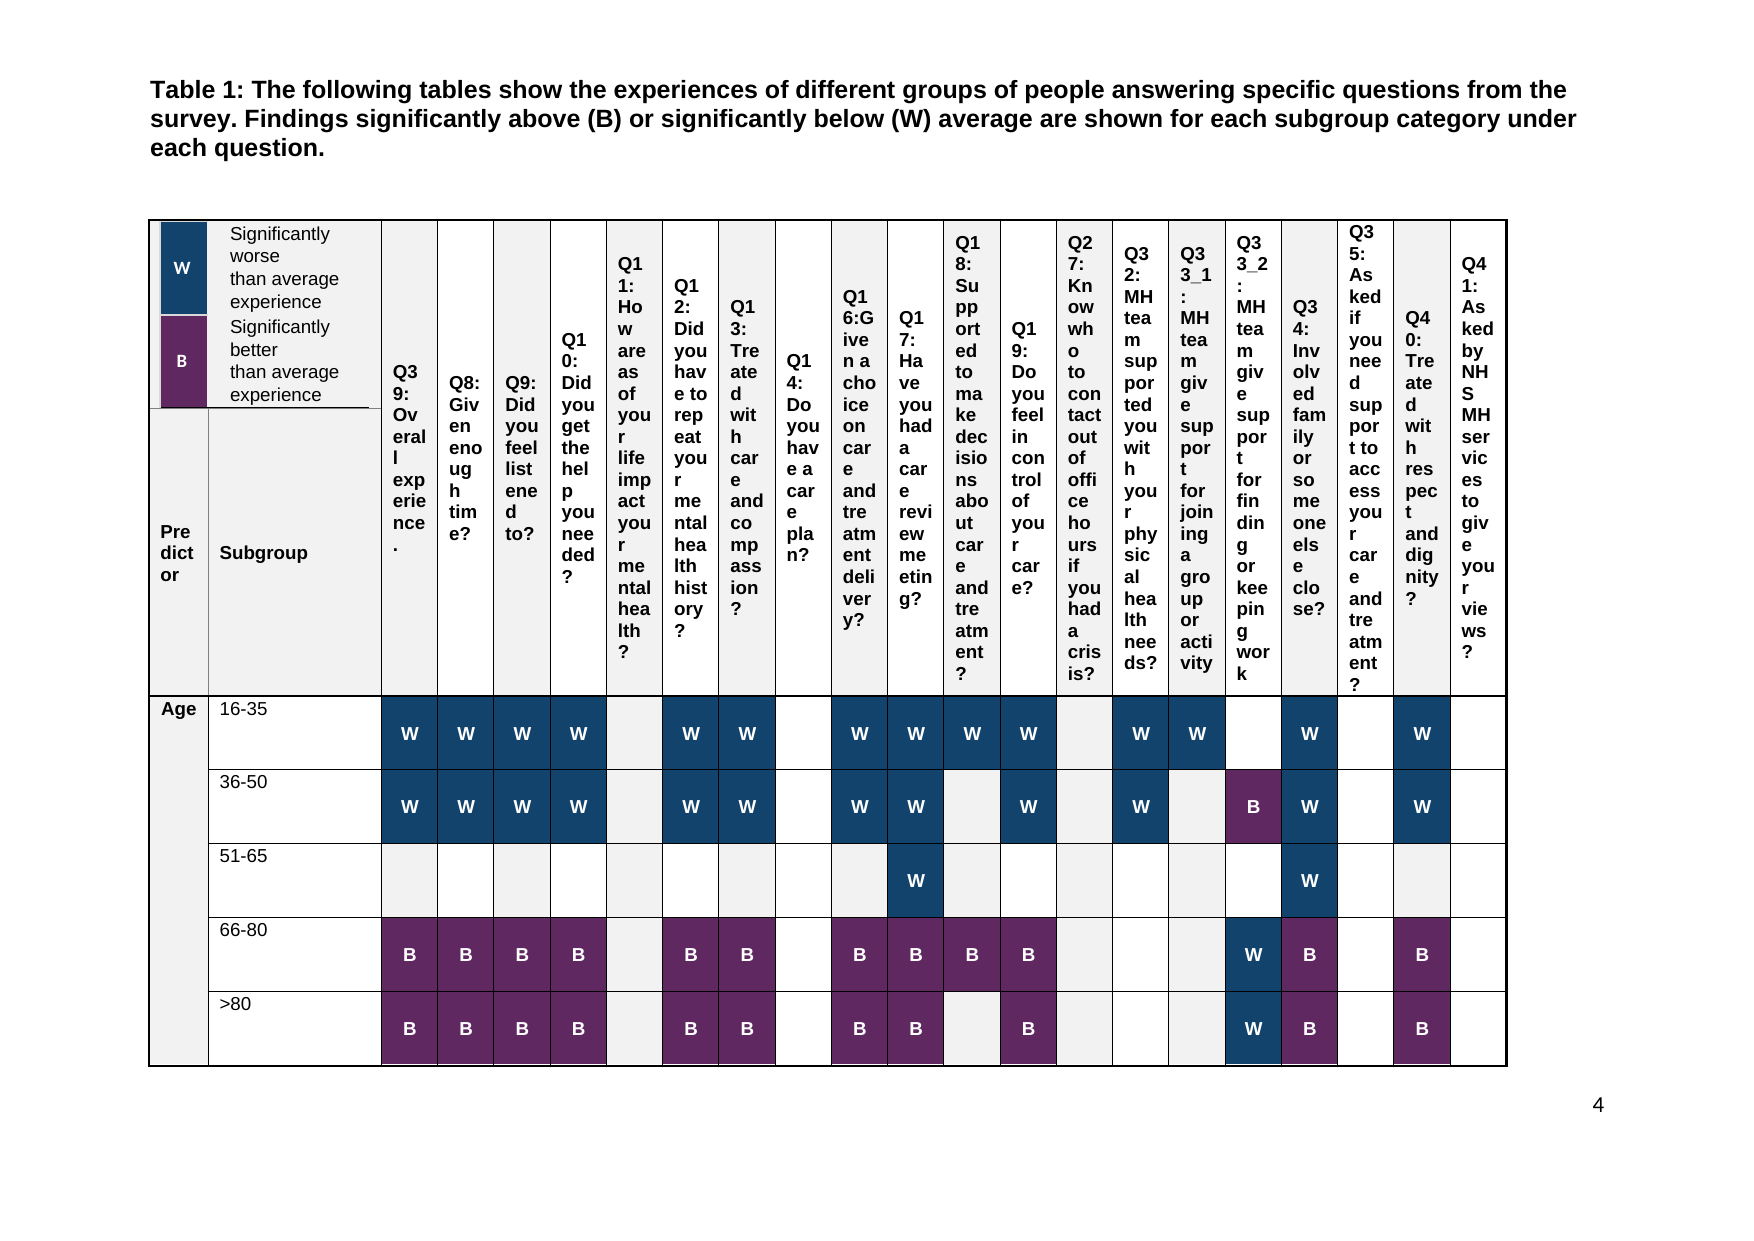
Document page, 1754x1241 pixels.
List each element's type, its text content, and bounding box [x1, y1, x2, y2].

table_cell [1057, 844, 1112, 917]
table_cell >80 [209, 992, 381, 1064]
table_cell W [663, 770, 718, 843]
table_header [369, 221, 381, 408]
table_header Q27: Know who to contact out of office hours if you had a crisis? [1057, 221, 1112, 695]
table_cell [1057, 918, 1112, 991]
table_cell B [1282, 992, 1337, 1064]
table_cell [1338, 697, 1393, 769]
table_cell W [1282, 697, 1337, 769]
table_cell B [888, 918, 943, 991]
table_cell B [551, 992, 606, 1064]
table_cell W [1394, 770, 1450, 843]
table_header Q19: Do you feel in control of your care? [1001, 221, 1056, 695]
table_cell W [1001, 697, 1056, 769]
table_cell 36-50 [209, 770, 381, 843]
table_cell W [663, 697, 718, 769]
table_cell W [1282, 844, 1337, 917]
table_cell Significantly better than average experience [208, 314, 369, 407]
table_cell B [719, 992, 775, 1064]
table_header Q10: Did you get the help you needed? [551, 221, 606, 695]
table_header Q39: Overall experience. [382, 221, 437, 695]
table_cell [1169, 844, 1225, 917]
table_cell B [551, 918, 606, 991]
table_header Q16:Given a choice on care and treatment delivery? [832, 221, 887, 695]
table_header Q17: Have you had a care review meeting? [888, 221, 943, 695]
table_cell [1057, 697, 1112, 769]
table_header Q33_2: MH team give support for finding or keeping work [1226, 221, 1281, 695]
table_cell B [382, 992, 437, 1064]
table_cell [438, 844, 493, 917]
table_cell B [161, 316, 207, 407]
table_cell W [382, 697, 437, 769]
table_cell [1169, 992, 1225, 1064]
table_header Q14: Do you have a care plan? [776, 221, 831, 695]
table_cell W [1113, 697, 1168, 769]
table_cell [1338, 918, 1393, 991]
table_cell [776, 770, 831, 843]
table_cell [663, 844, 718, 917]
table_cell B [1226, 770, 1281, 843]
table_header Q8: Given enough time? [438, 221, 493, 695]
table_cell B [1001, 992, 1056, 1064]
table_cell [1394, 844, 1450, 917]
table_cell 51-65 [209, 844, 381, 917]
table_cell W [944, 697, 1000, 769]
table_header Q18: Supported to make decisions about care and treatment? [944, 221, 1000, 695]
table_cell W [1282, 770, 1337, 843]
table_cell W [888, 844, 943, 917]
table_cell B [663, 992, 718, 1064]
table_cell [494, 844, 550, 917]
table_cell [776, 992, 831, 1064]
table_cell [1451, 992, 1505, 1064]
table_header Q33_1: MH team give support for joining a group or activity [1169, 221, 1225, 695]
table_cell B [832, 992, 887, 1064]
table_header Q11: How areas of your life impact your mental health? [607, 221, 662, 695]
table_cell [382, 844, 437, 917]
table_cell W [1394, 697, 1450, 769]
table_cell [1338, 992, 1393, 1064]
table_cell [607, 697, 662, 769]
table_cell B [1394, 992, 1450, 1064]
table_cell [944, 992, 1000, 1064]
table_cell B [1001, 918, 1056, 991]
table_cell [1113, 992, 1168, 1064]
table_cell [1451, 844, 1505, 917]
table_cell B [944, 918, 1000, 991]
table_cell [551, 844, 606, 917]
table_cell [607, 992, 662, 1064]
table_cell W [438, 770, 493, 843]
table_cell [607, 918, 662, 991]
table_cell [776, 844, 831, 917]
table_header Q13: Treated with care and compassion? [719, 221, 775, 695]
table_cell W [1169, 697, 1225, 769]
table_cell [1113, 844, 1168, 917]
table_cell W [719, 770, 775, 843]
table_cell B [382, 918, 437, 991]
table_cell [719, 844, 775, 917]
table_header Q35: Asked if you need support to access your care and treatment? [1338, 221, 1393, 695]
table_cell [1226, 844, 1281, 917]
table_cell W [438, 697, 493, 769]
table_cell [1057, 992, 1112, 1064]
table_cell [607, 844, 662, 917]
table_cell W [719, 697, 775, 769]
table_cell [1001, 844, 1056, 917]
text Table 1: The following tables show the experiences of different groups of people answering specific questions from the survey. Findings significantly above (B) or significantly below (W) average are shown for each subgroup category under each question. [150, 75, 1604, 161]
table_cell [1338, 770, 1393, 843]
table_cell B [663, 918, 718, 991]
table_cell [1451, 697, 1505, 769]
table_cell W [888, 770, 943, 843]
table_cell W [494, 697, 550, 769]
table_header Q34: Involved family or someone else close? [1282, 221, 1337, 695]
table_cell [1169, 770, 1225, 843]
table_header W [161, 222, 207, 314]
table_cell [607, 770, 662, 843]
table_cell W [832, 770, 887, 843]
table_cell 16-35 [209, 697, 381, 769]
table_cell 66-80 [209, 918, 381, 991]
table_header Q32: MH team supported you with your physical health needs? [1113, 221, 1168, 695]
table_cell [1057, 770, 1112, 843]
table_cell [1169, 918, 1225, 991]
table_cell Predictor [150, 409, 208, 695]
table_header Q41: Asked by NHS MH services to give your views? [1451, 221, 1505, 695]
table_cell B [438, 992, 493, 1064]
table_cell [1451, 918, 1505, 991]
table_cell [1451, 770, 1505, 843]
table_cell [776, 697, 831, 769]
table_cell Subgroup [209, 409, 381, 695]
table_cell W [1113, 770, 1168, 843]
table_cell W [1226, 918, 1281, 991]
table_cell [1113, 918, 1168, 991]
table_cell W [382, 770, 437, 843]
table_header Significantly worse than average experience [208, 221, 369, 314]
table_cell W [494, 770, 550, 843]
table_cell W [551, 697, 606, 769]
table_cell [944, 844, 1000, 917]
table_cell W [832, 697, 887, 769]
table_cell [1226, 697, 1281, 769]
table_cell W [1226, 992, 1281, 1064]
table_cell B [1394, 918, 1450, 991]
table_cell [944, 770, 1000, 843]
table_cell B [719, 918, 775, 991]
table_cell W [888, 697, 943, 769]
table_cell [832, 844, 887, 917]
table_cell B [832, 918, 887, 991]
table_cell B [494, 918, 550, 991]
table_header Q40: Treated with respect and dignity? [1394, 221, 1450, 695]
table_cell B [494, 992, 550, 1064]
table_cell W [551, 770, 606, 843]
table_cell [776, 918, 831, 991]
table_cell [1338, 844, 1393, 917]
table_header [150, 221, 159, 408]
table_header Q12: Did you have to repeat your mental health history? [663, 221, 718, 695]
table_cell W [1001, 770, 1056, 843]
table_cell B [438, 918, 493, 991]
table_cell B [1282, 918, 1337, 991]
table_cell B [888, 992, 943, 1064]
table_header Q9: Did you feel listened to? [494, 221, 550, 695]
table_cell Age [150, 697, 208, 1064]
